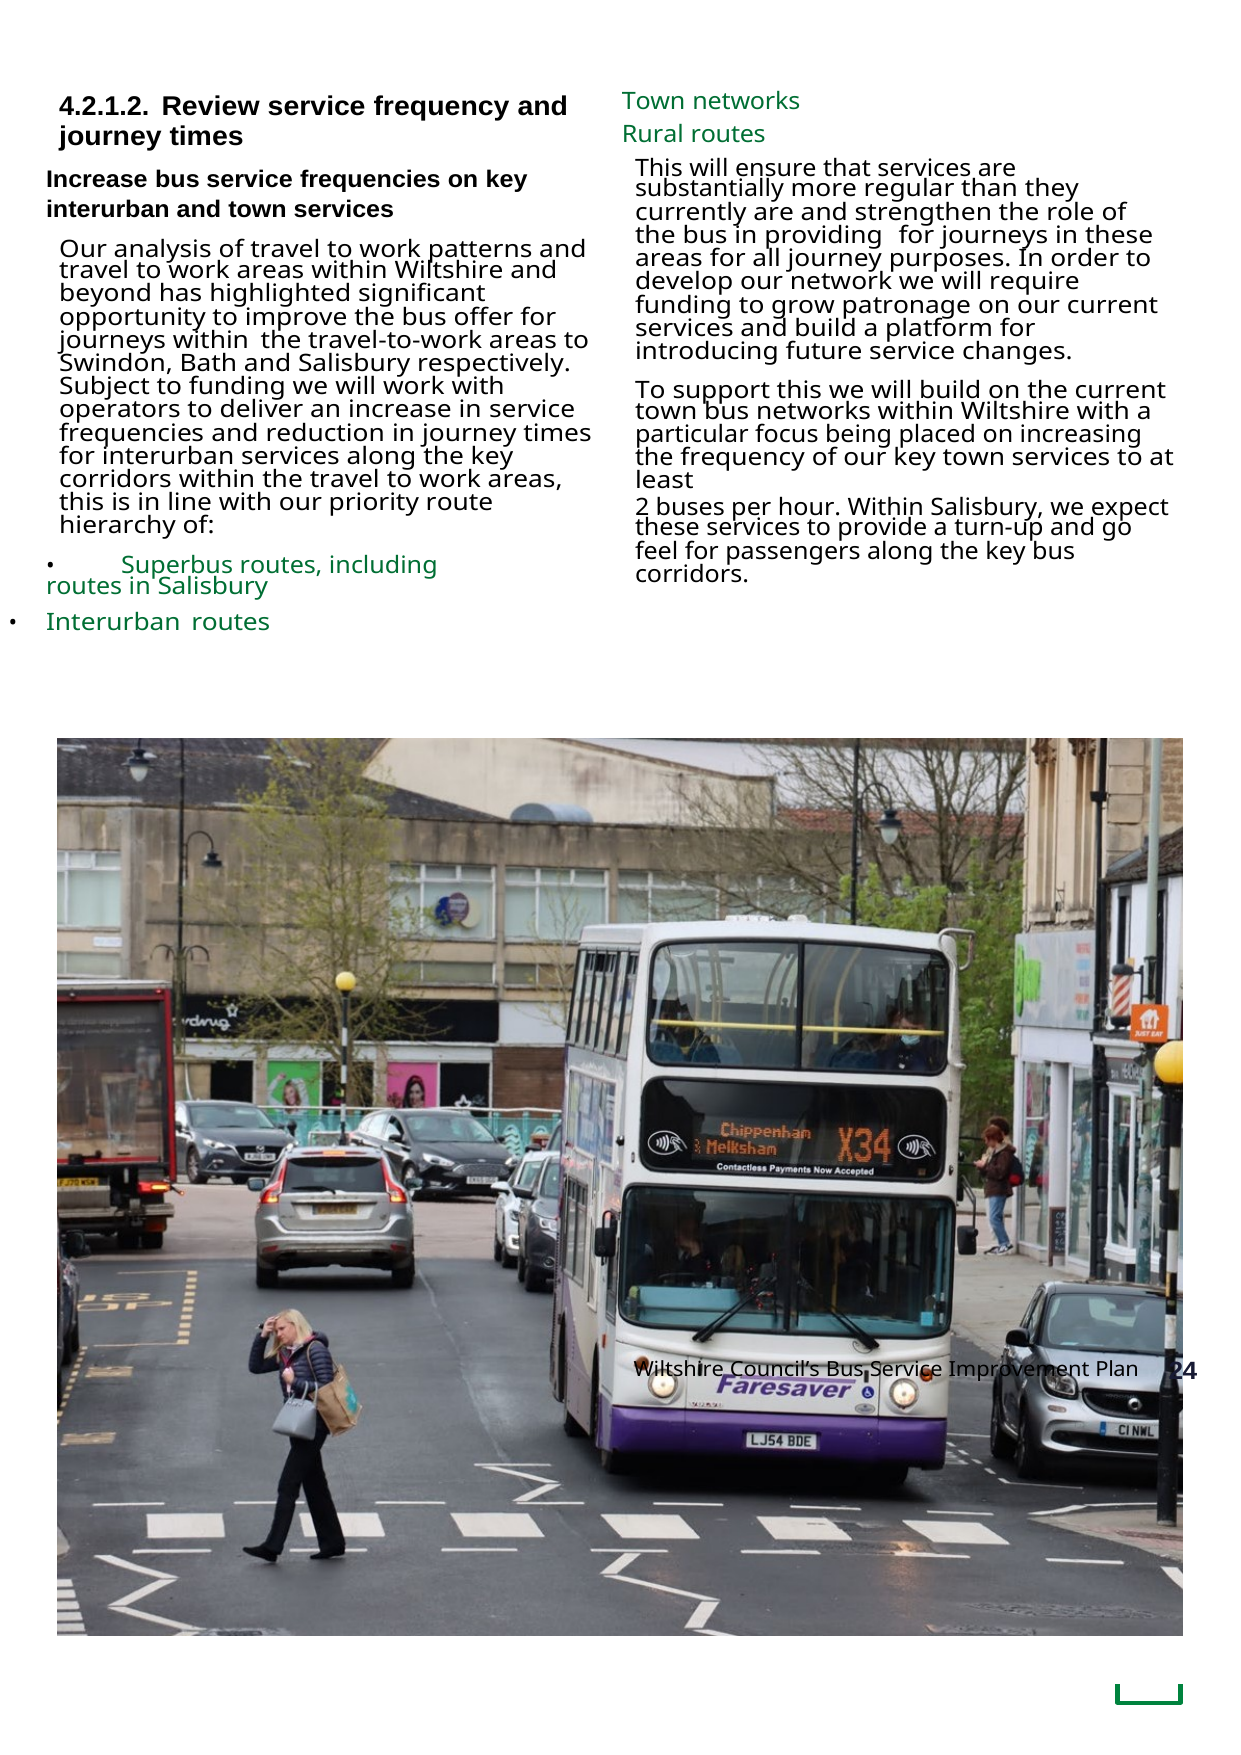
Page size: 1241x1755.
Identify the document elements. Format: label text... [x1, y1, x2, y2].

subtitle Review service frequency and journey times [59, 91, 569, 151]
list Town networks [612, 83, 1197, 116]
text This will ensure that services are substantially more regular than they currently are and strengthen the role of the bus in providing for journeys in these areas for all journey purposes. In order to develop our network we will require funding to grow patronage on our current services and build a platform for introducing future service changes. [635, 157, 1159, 366]
list Superbus routes, including routes in Salisbury [46, 555, 514, 601]
text Our analysis of travel to work patterns and travel to work areas within Wiltshire and beyond has highlighted significant opportunity to improve the bus offer for journeys within the travel-to-work areas to Swindon, Bath and Salisbury respectively. Subject to funding we will work with operators to deliver an increase in service frequencies and reduction in journey times for interurban services along the key corridors within the travel to work areas, this is in line with our priority route hierarchy of: [59, 239, 599, 541]
subtitle Increase bus service frequencies on key interurban and town services [46, 165, 573, 223]
text 2 buses per hour. Within Salisbury, we expect these services to provide a turn-up and go feel for passengers along the key bus corridors. [635, 496, 1179, 589]
text To support this we will build on the current town bus networks within Wiltshire with a particular focus being placed on increasing the frequency of our key town services to at least [635, 380, 1179, 496]
list Rural routes [612, 116, 1197, 149]
list Interurban routes [22, 605, 603, 638]
